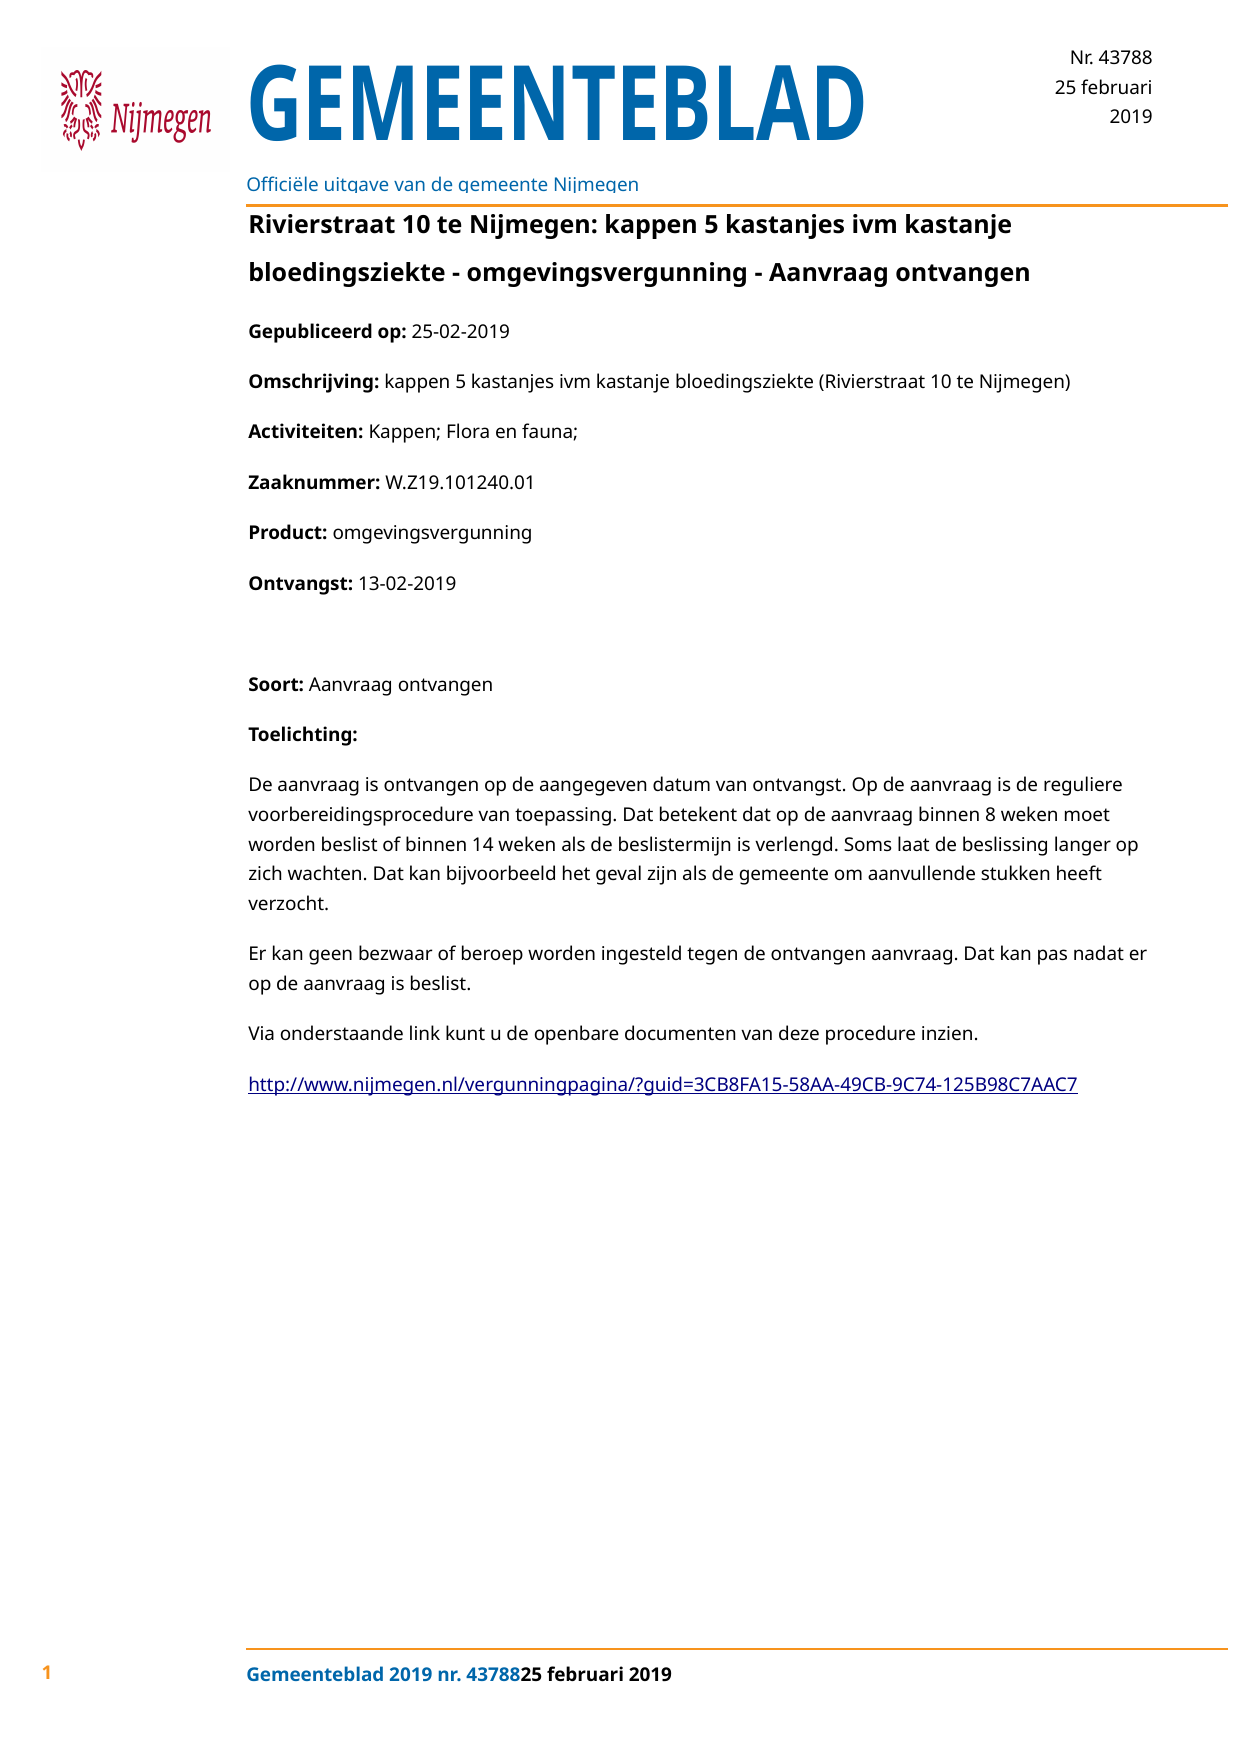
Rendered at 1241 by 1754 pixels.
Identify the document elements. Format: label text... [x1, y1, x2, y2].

text http://www.nijmegen.nl/vergunningpagina/?guid=3CB8FA15-58AA-49CB-9C74-125B98C7AAC7 [248, 1071, 1152, 1097]
text Zaaknummer: W.Z19.101240.01 [248, 469, 1152, 495]
text De aanvraag is ontvangen op de aangegeven datum van ontvangst. Op de aanvraag is de reguliere voorbereidingsprocedure van toepassing. Dat betekent dat op de aanvraag binnen 8 weken moet worden beslist of binnen 14 weken als de beslistermijn is verlengd. Soms laat de beslissing langer op zich wachten. Dat kan bijvoorbeeld het geval zijn als de gemeente om aanvullende stukken heeft verzocht. [248, 772, 1152, 916]
text Er kan geen bezwaar of beroep worden ingesteld tegen de ontvangen aanvraag. Dat kan pas nadat er op de aanvraag is beslist. [248, 940, 1152, 996]
text Rivierstraat 10 te Nijmegen: kappen 5 kastanjes ivm kastanje bloedingsziekte - omgevingsvergunning - Aanvraag ontvangen [248, 207, 1152, 288]
text Product: omgevingsvergunning [248, 519, 1152, 545]
text Gepubliceerd op: 25-02-2019 [248, 318, 1152, 344]
text Activiteiten: Kappen; Flora en fauna; [248, 419, 1152, 444]
picture [41, 47, 231, 172]
text Soort: Aanvraag ontvangen [248, 671, 1152, 697]
text Ontvangst: 13-02-2019 [248, 570, 1152, 596]
text Omschrijving: kappen 5 kastanjes ivm kastanje bloedingsziekte (Rivierstraat 10 te Nijmegen) [248, 368, 1152, 394]
text Toelichting: [248, 721, 1152, 747]
text Via onderstaande link kunt u de openbare documenten van deze procedure inzien. [248, 1020, 1152, 1046]
